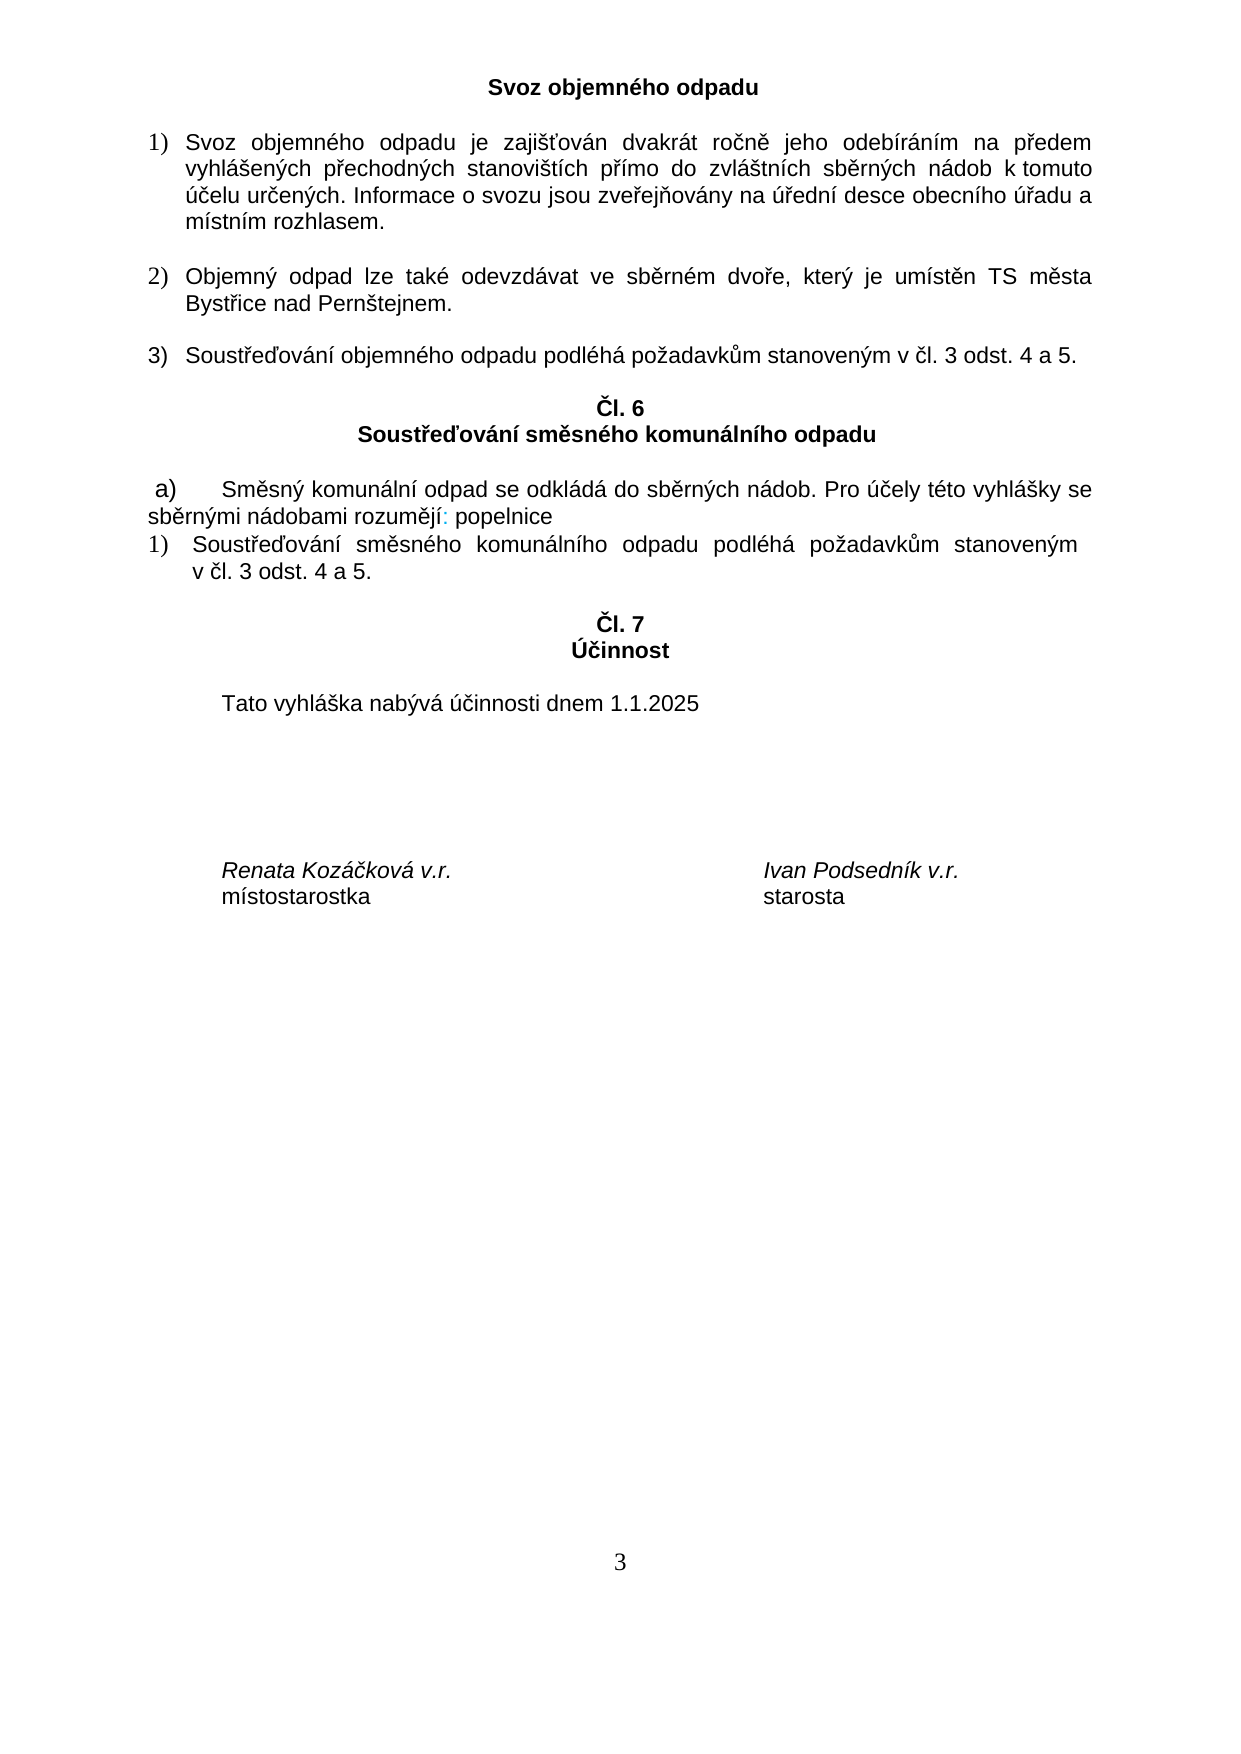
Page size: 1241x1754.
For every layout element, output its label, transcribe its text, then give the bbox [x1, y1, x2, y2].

text Tato vyhláška nabývá účinnosti dnem 1.1.2025 [148, 689, 1092, 716]
list Směsný komunální odpad se odkládá do sběrných nádob. Pro účely této vyhlášky se sběrnými nádobami rozumějí: popelnice [148, 474, 1092, 529]
list Soustřeďování objemného odpadu podléhá požadavkům stanoveným v čl. 3 odst. 4 a 5. [148, 342, 1092, 368]
text Renata Kozáčková v.r. Ivan Podsedník v.r. [148, 857, 1092, 883]
text Soustřeďování směsného komunálního odpadu [148, 421, 1092, 448]
text Svoz objemného odpadu [148, 74, 1092, 100]
text Čl. 6 [148, 395, 1092, 421]
text místostarostka starosta [221, 883, 1092, 909]
list Objemný odpad lze také odevzdávat ve sběrném dvoře, který je umístěn TS města Bystřice nad Pernštejnem. [148, 261, 1092, 316]
text Účinnost [148, 637, 1092, 663]
text Čl. 7 [148, 611, 1092, 637]
list Svoz objemného odpadu je zajišťován dvakrát ročně jeho odebíráním na předem vyhlášených přechodných stanovištích přímo do zvláštních sběrných nádob k tomuto účelu určených. Informace o svozu jsou zveřejňovány na úřední desce obecního úřadu a místním rozhlasem. [148, 127, 1092, 234]
list Soustřeďování směsného komunálního odpadu podléhá požadavkům stanoveným v čl. 3 odst. 4 a 5. [148, 529, 1092, 584]
